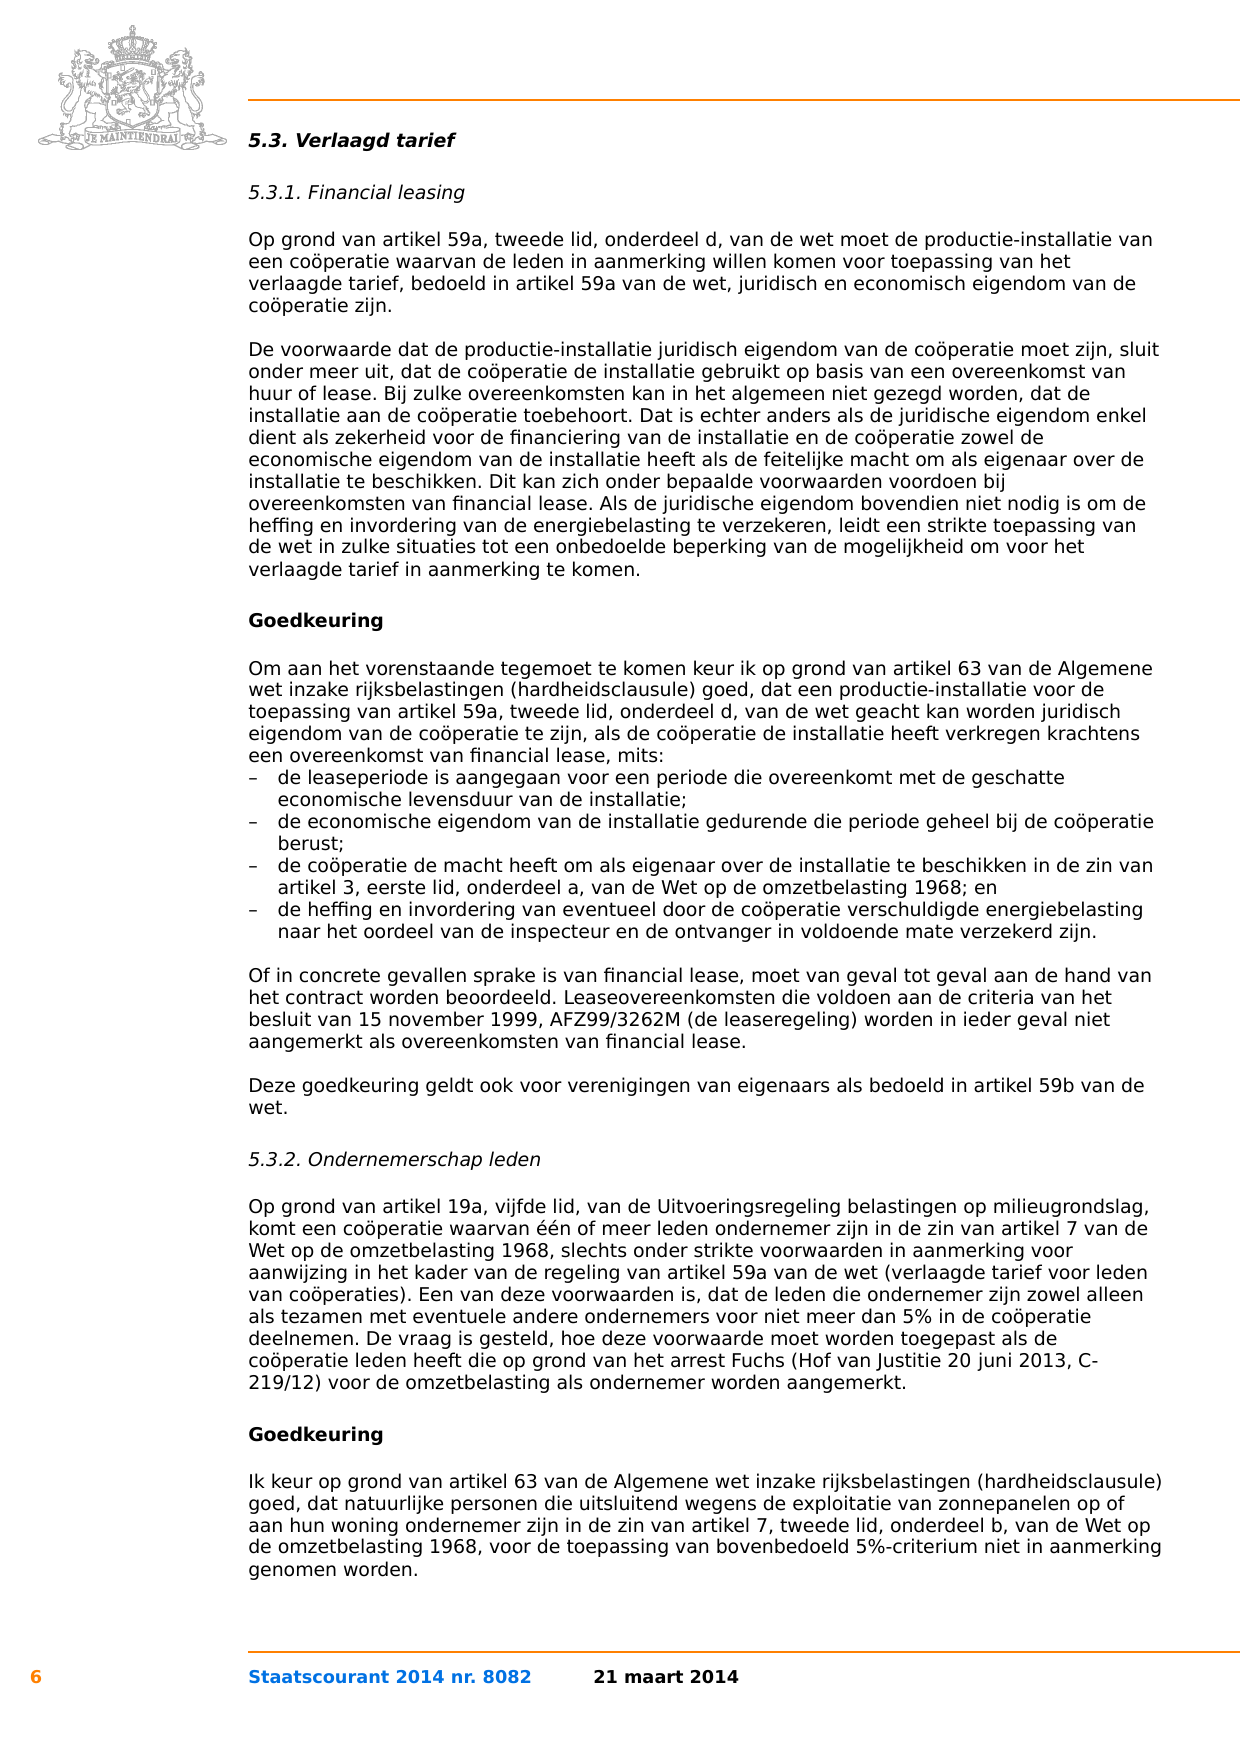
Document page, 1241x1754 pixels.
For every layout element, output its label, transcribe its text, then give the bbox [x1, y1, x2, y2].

text – de coöperatie de macht heeft om als eigenaar over de installatie te beschikken in de zin van artikel 3, eerste lid, onderdeel a, van de Wet op de omzetbelasting 1968; en [248, 855, 1163, 899]
subtitle 5.3. Verlaagd tarief [248, 130, 1163, 152]
text – de leaseperiode is aangegaan voor een periode die overeenkomt met de geschatte economische levensduur van de installatie; [248, 767, 1163, 811]
subtitle 5.3.1. Financial leasing [248, 182, 1163, 204]
text De voorwaarde dat de productie-installatie juridisch eigendom van de coöperatie moet zijn, sluit onder meer uit, dat de coöperatie de installatie gebruikt op basis van een overeenkomst van huur of lease. Bij zulke overeenkomsten kan in het algemeen niet gezegd worden, dat de installatie aan de coöperatie toebehoort. Dat is echter anders als de juridische eigendom enkel dient als zekerheid voor de financiering van de installatie en de coöperatie zowel de economische eigendom van de installatie heeft als de feitelijke macht om als eigenaar over de installatie te beschikken. Dit kan zich onder bepaalde voorwaarden voordoen bij overeenkomsten van financial lease. Als de juridische eigendom bovendien niet nodig is om de heffing en invordering van de energiebelasting te verzekeren, leidt een strikte toepassing van de wet in zulke situaties tot een onbedoelde beperking van de mogelijkheid om voor het verlaagde tarief in aanmerking te komen. [248, 339, 1163, 580]
text – de economische eigendom van de installatie gedurende die periode geheel bij de coöperatie berust; [248, 811, 1163, 855]
text Ik keur op grond van artikel 63 van de Algemene wet inzake rijksbelastingen (hardheidsclausule) goed, dat natuurlijke personen die uitsluitend wegens de exploitatie van zonnepanelen op of aan hun woning ondernemer zijn in de zin van artikel 7, tweede lid, onderdeel b, van de Wet op de omzetbelasting 1968, voor de toepassing van bovenbedoeld 5%-criterium niet in aanmerking genomen worden. [248, 1471, 1163, 1580]
subtitle 5.3.2. Ondernemerschap leden [248, 1149, 1163, 1171]
text Om aan het vorenstaande tegemoet te komen keur ik op grond van artikel 63 van de Algemene wet inzake rijksbelastingen (hardheidsclausule) goed, dat een productie-installatie voor de toepassing van artikel 59a, tweede lid, onderdeel d, van de wet geacht kan worden juridisch eigendom van de coöperatie te zijn, als de coöperatie de installatie heeft verkregen krachtens een overeenkomst van financial lease, mits: [248, 657, 1163, 767]
text Deze goedkeuring geldt ook voor verenigingen van eigenaars als bedoeld in artikel 59b van de wet. [248, 1075, 1163, 1119]
picture [38, 25, 227, 150]
text Op grond van artikel 59a, tweede lid, onderdeel d, van de wet moet de productie-installatie van een coöperatie waarvan de leden in aanmerking willen komen voor toepassing van het verlaagde tarief, bedoeld in artikel 59a van de wet, juridisch en economisch eigendom van de coöperatie zijn. [248, 229, 1163, 317]
text Op grond van artikel 19a, vijfde lid, van de Uitvoeringsregeling belastingen op milieugrondslag, komt een coöperatie waarvan één of meer leden ondernemer zijn in de zin van artikel 7 van de Wet op de omzetbelasting 1968, slechts onder strikte voorwaarden in aanmerking voor aanwijzing in het kader van de regeling van artikel 59a van de wet (verlaagde tarief voor leden van coöperaties). Een van deze voorwaarden is, dat de leden die ondernemer zijn zowel alleen als tezamen met eventuele andere ondernemers voor niet meer dan 5% in de coöperatie deelnemen. De vraag is gesteld, hoe deze voorwaarde moet worden toegepast als de coöperatie leden heeft die op grond van het arrest Fuchs (Hof van Justitie 20 juni 2013, C-219/12) voor de omzetbelasting als ondernemer worden aangemerkt. [248, 1196, 1163, 1393]
text – de heffing en invordering van eventueel door de coöperatie verschuldigde energiebelasting naar het oordeel van de inspecteur en de ontvanger in voldoende mate verzekerd zijn. [248, 899, 1163, 943]
subtitle Goedkeuring [248, 1423, 1163, 1446]
text Of in concrete gevallen sprake is van financial lease, moet van geval tot geval aan de hand van het contract worden beoordeeld. Leaseovereenkomsten die voldoen aan de criteria van het besluit van 15 november 1999, AFZ99/3262M (de leaseregeling) worden in ieder geval niet aangemerkt als overeenkomsten van financial lease. [248, 965, 1163, 1053]
subtitle Goedkeuring [248, 610, 1163, 632]
